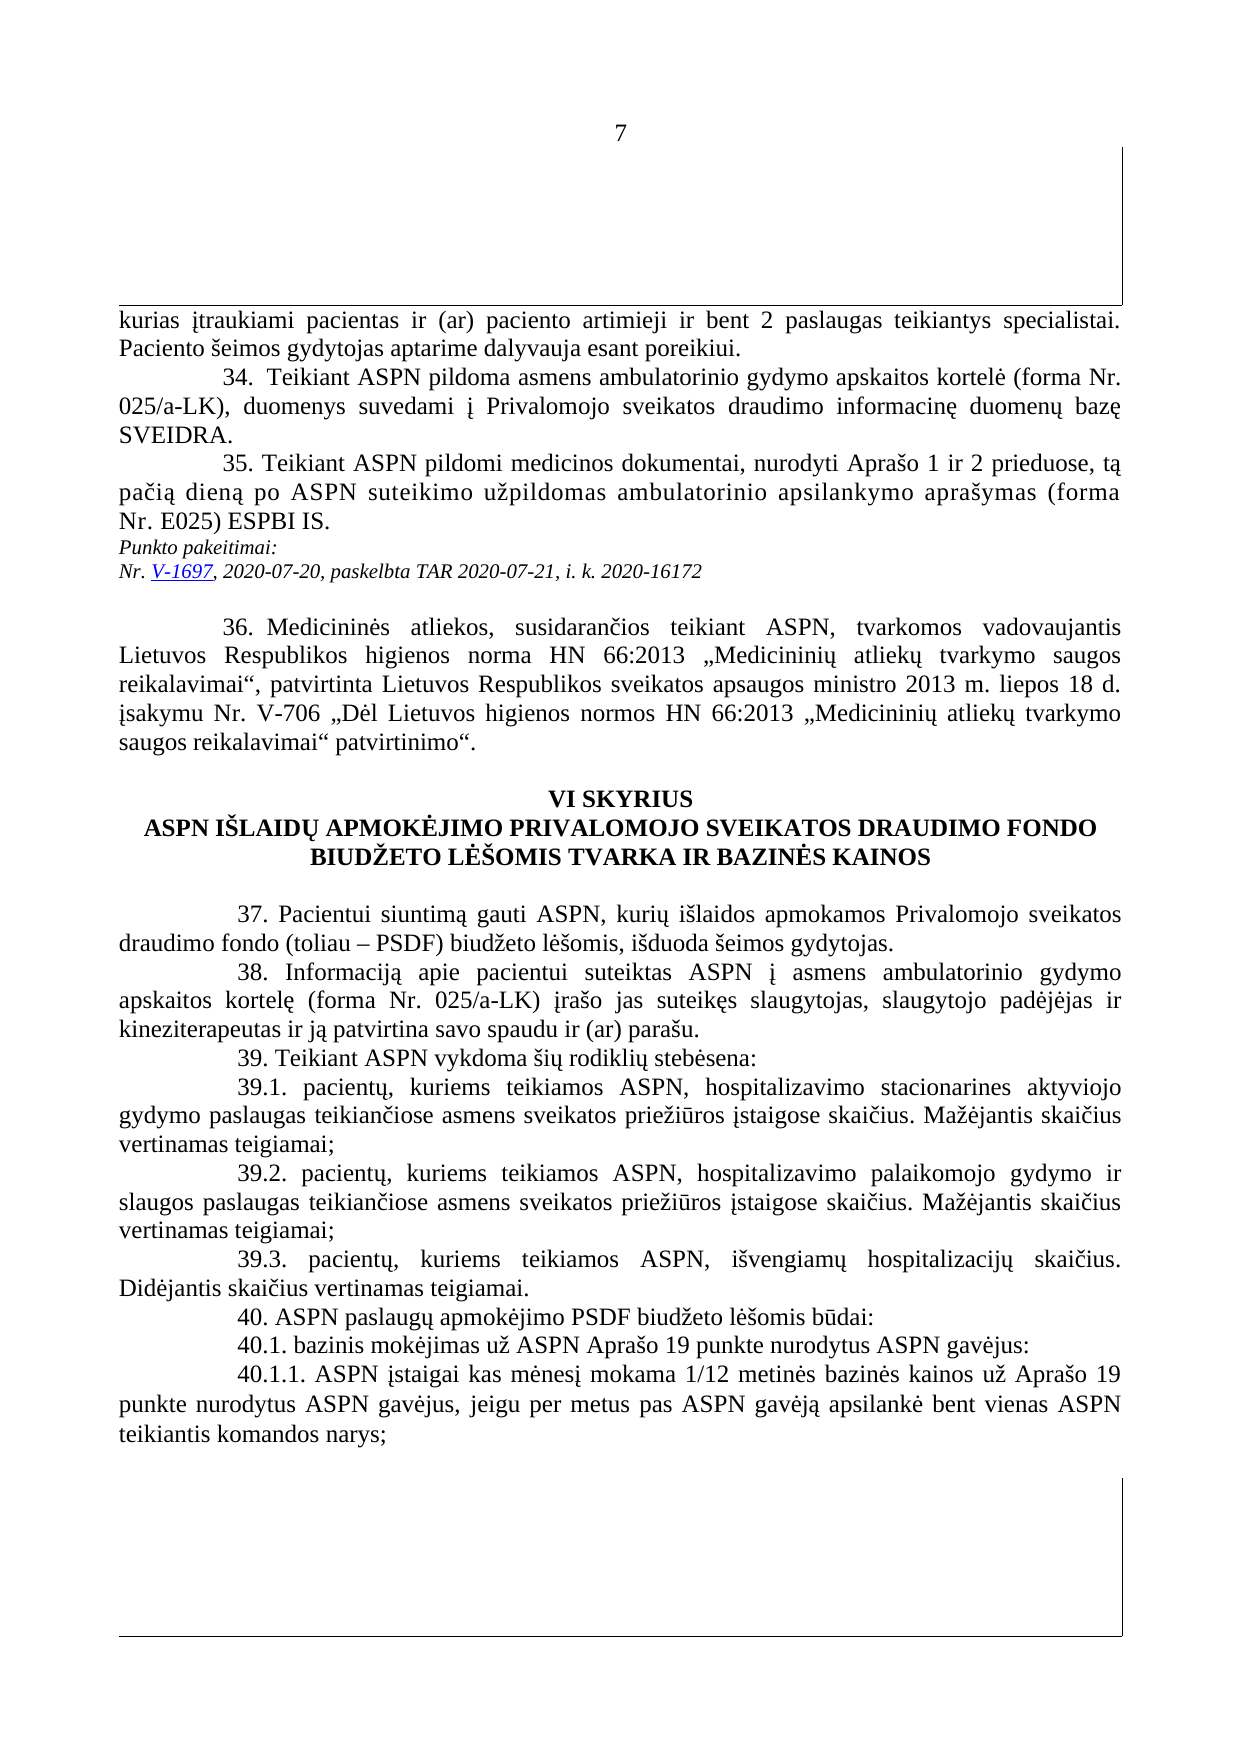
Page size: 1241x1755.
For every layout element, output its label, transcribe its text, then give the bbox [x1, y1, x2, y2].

text 36. Medicininės atliekos, susidarančios teikiant ASPN, tvarkomos vadovaujantis Lietuvos Respublikos higienos norma HN 66:2013 „Medicininių atliekų tvarkymo saugos reikalavimai“, patvirtinta Lietuvos Respublikos sveikatos apsaugos ministro 2013 m. liepos 18 d. įsakymu Nr. V-706 „Dėl Lietuvos higienos normos HN 66:2013 „Medicininių atliekų tvarkymo saugos reikalavimai“ patvirtinimo“. [119, 612, 1122, 755]
text Punkto pakeitimai: [119, 535, 1122, 559]
text 40.1.1. ASPN įstaigai kas mėnesį mokama 1/12 metinės bazinės kainos už Aprašo 19 punkte nurodytus ASPN gavėjus, jeigu per metus pas ASPN gavėją apsilankė bent vienas ASPN teikiantis komandos narys; [119, 1359, 1122, 1448]
text kurias įtraukiami pacientas ir (ar) paciento artimieji ir bent 2 paslaugas teikiantys specialistai. Paciento šeimos gydytojas aptarime dalyvauja esant poreikiui. [119, 305, 1122, 362]
text Nr. V-1697, 2020-07-20, paskelbta TAR 2020-07-21, i. k. 2020-16172 [119, 559, 1122, 583]
text 39.3. pacientų, kuriems teikiamos ASPN, išvengiamų hospitalizacijų skaičius. Didėjantis skaičius vertinamas teigiamai. [119, 1244, 1122, 1302]
text VI SKYRIUS [119, 784, 1122, 813]
text 38. Informaciją apie pacientui suteiktas ASPN į asmens ambulatorinio gydymo apskaitos kortelę (forma Nr. 025/a-LK) įrašo jas suteikęs slaugytojas, slaugytojo padėjėjas ir kineziterapeutas ir ją patvirtina savo spaudu ir (ar) parašu. [119, 957, 1122, 1043]
text 39.2. pacientų, kuriems teikiamos ASPN, hospitalizavimo palaikomojo gydymo ir slaugos paslaugas teikiančiose asmens sveikatos priežiūros įstaigose skaičius. Mažėjantis skaičius vertinamas teigiamai; [119, 1158, 1122, 1244]
text 39. Teikiant ASPN vykdoma šių rodiklių stebėsena: [119, 1043, 1122, 1072]
text 34. Teikiant ASPN pildoma asmens ambulatorinio gydymo apskaitos kortelė (forma Nr. 025/a-LK), duomenys suvedami į Privalomojo sveikatos draudimo informacinę duomenų bazę SVEIDRA. [119, 362, 1122, 448]
text 40. ASPN paslaugų apmokėjimo PSDF biudžeto lėšomis būdai: [119, 1302, 1122, 1330]
text ASPN IŠLAIDŲ APMOKĖJIMO PRIVALOMOJO SVEIKATOS DRAUDIMO FONDO BIUDŽETO LĖŠOMIS TVARKA IR BAZINĖS KAINOS [119, 813, 1122, 870]
text 40.1. bazinis mokėjimas už ASPN Aprašo 19 punkte nurodytus ASPN gavėjus: [119, 1330, 1122, 1359]
text 35. Teikiant ASPN pildomi medicinos dokumentai, nurodyti Aprašo 1 ir 2 prieduose, tą pačią dieną po ASPN suteikimo užpildomas ambulatorinio apsilankymo aprašymas (forma Nr. E025) ESPBI IS. [119, 448, 1122, 535]
text 37. Pacientui siuntimą gauti ASPN, kurių išlaidos apmokamos Privalomojo sveikatos draudimo fondo (toliau – PSDF) biudžeto lėšomis, išduoda šeimos gydytojas. [119, 899, 1122, 957]
text 39.1. pacientų, kuriems teikiamos ASPN, hospitalizavimo stacionarines aktyviojo gydymo paslaugas teikiančiose asmens sveikatos priežiūros įstaigose skaičius. Mažėjantis skaičius vertinamas teigiamai; [119, 1072, 1122, 1158]
